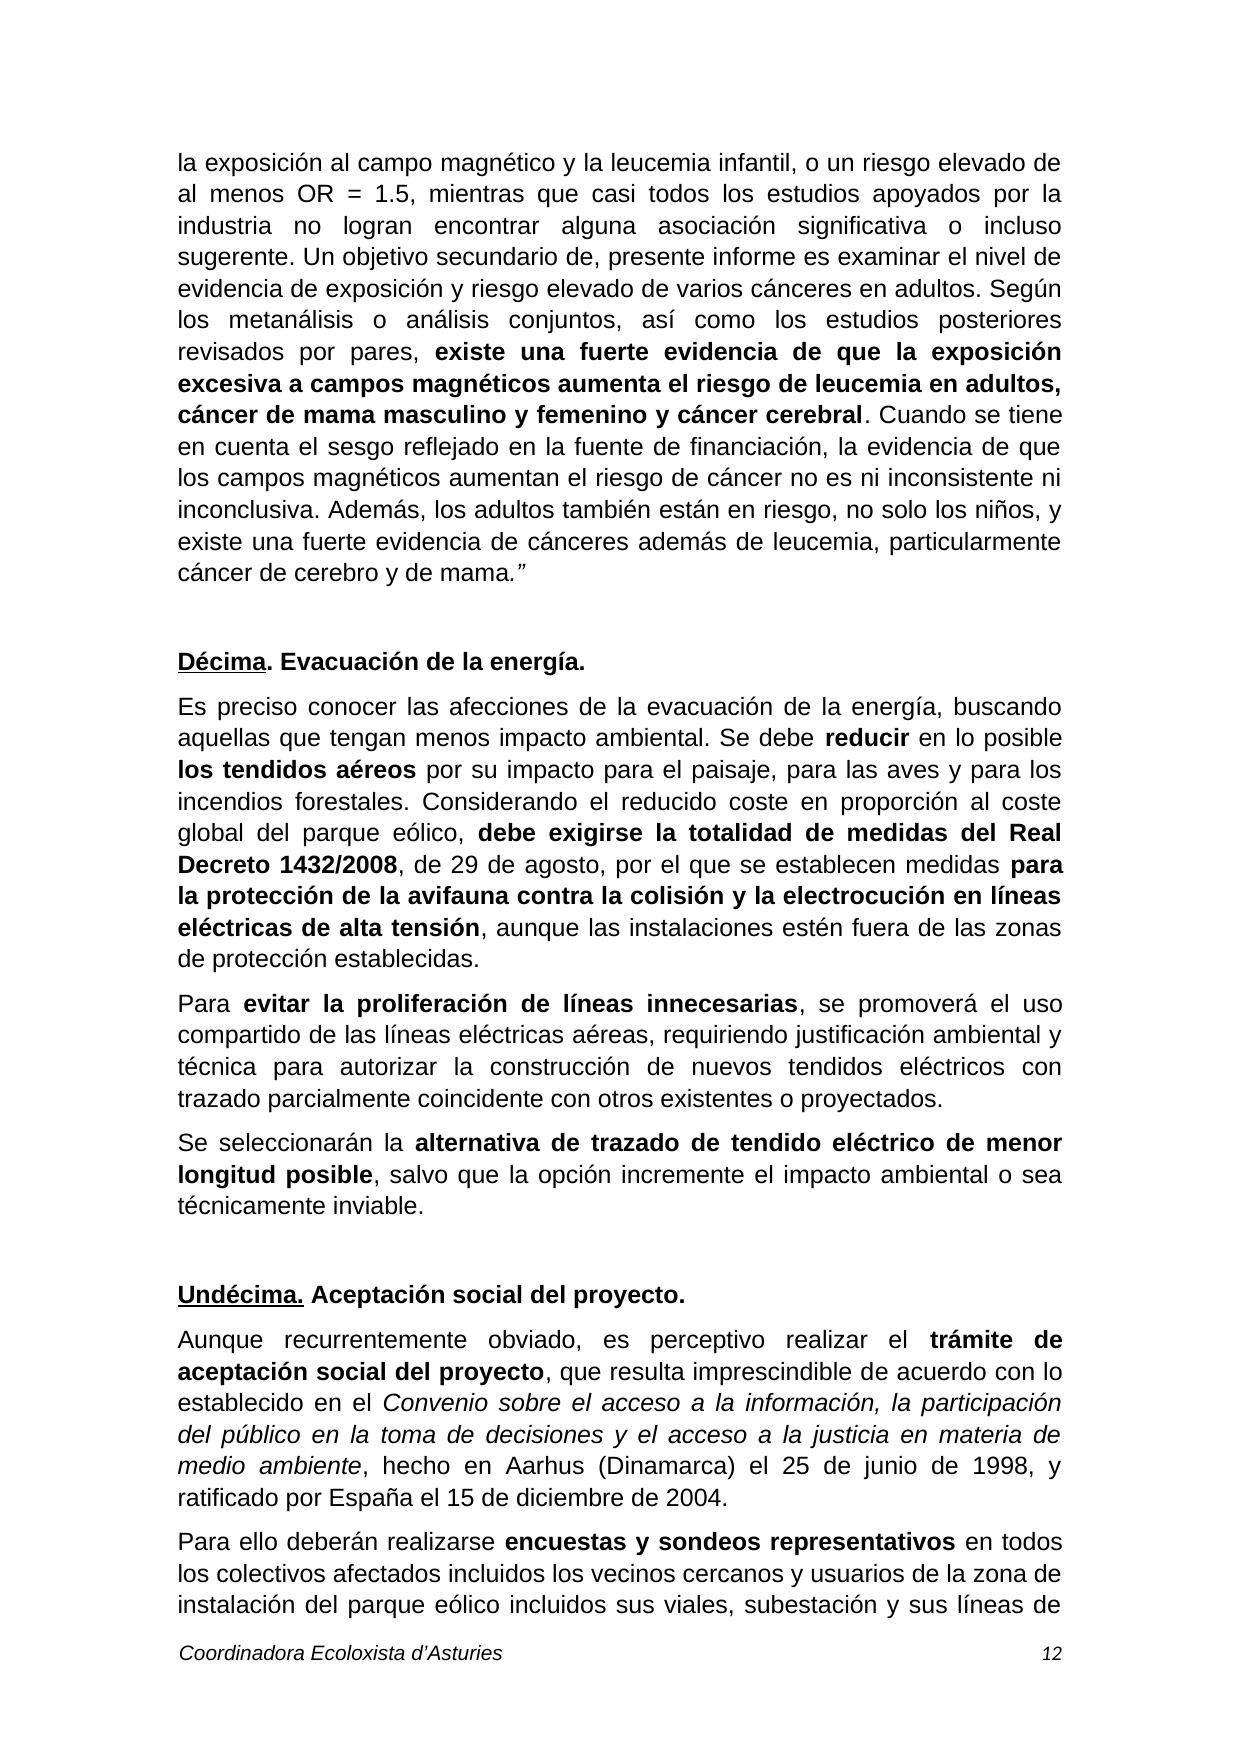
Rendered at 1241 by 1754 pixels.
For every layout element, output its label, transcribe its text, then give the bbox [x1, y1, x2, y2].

text Para ello deberán realizarse encuestas y sondeos representativos en todos los colectivos afectados incluidos los vecinos cercanos y usuarios de la zona de instalación del parque eólico incluidos sus viales, subestación y sus líneas de [177, 1527, 1063, 1619]
text Se seleccionarán la alternativa de trazado de tendido eléctrico de menor longitud posible, salvo que la opción incremente el impacto ambiental o sea técnicamente inviable. [177, 1128, 1063, 1220]
text Décima. Evacuación de la energía. [177, 647, 1063, 676]
text Undécima. Aceptación social del proyecto. [177, 1280, 1063, 1309]
text la exposición al campo magnético y la leucemia infantil, o un riesgo elevado de al menos OR = 1.5, mientras que casi todos los estudios apoyados por la industria no logran encontrar alguna asociación significativa o incluso sugerente. Un objetivo secundario de, presente informe es examinar el nivel de evidencia de exposición y riesgo elevado de varios cánceres en adultos. Según los metanálisis o análisis conjuntos, así como los estudios posteriores revisados por pares, existe una fuerte evidencia de que la exposición excesiva a campos magnéticos aumenta el riesgo de leucemia en adultos, cáncer de mama masculino y femenino y cáncer cerebral. Cuando se tiene en cuenta el sesgo reflejado en la fuente de financiación, la evidencia de que los campos magnéticos aumentan el riesgo de cáncer no es ni inconsistente ni inconclusiva. Además, los adultos también están en riesgo, no solo los niños, y existe una fuerte evidencia de cánceres además de leucemia, particularmente cáncer de cerebro y de mama.” [177, 148, 1063, 587]
text Para evitar la proliferación de líneas innecesarias, se promoverá el uso compartido de las líneas eléctricas aéreas, requiriendo justificación ambiental y técnica para autorizar la construcción de nuevos tendidos eléctricos con trazado parcialmente coincidente con otros existentes o proyectados. [177, 989, 1063, 1112]
text Es preciso conocer las afecciones de la evacuación de la energía, buscando aquellas que tengan menos impacto ambiental. Se debe reducir en lo posible los tendidos aéreos por su impacto para el paisaje, para las aves y para los incendios forestales. Considerando el reducido coste en proporción al coste global del parque eólico, debe exigirse la totalidad de medidas del Real Decreto 1432/2008, de 29 de agosto, por el que se establecen medidas para la protección de la avifauna contra la colisión y la electrocución en líneas eléctricas de alta tensión, aunque las instalaciones estén fuera de las zonas de protección establecidas. [177, 692, 1063, 973]
text Aunque recurrentemente obviado, es perceptivo realizar el trámite de aceptación social del proyecto, que resulta imprescindible de acuerdo con lo establecido en el Convenio sobre el acceso a la información, la participación del público en la toma de decisiones y el acceso a la justicia en materia de medio ambiente, hecho en Aarhus (Dinamarca) el 25 de junio de 1998, y ratificado por España el 15 de diciembre de 2004. [177, 1325, 1063, 1512]
